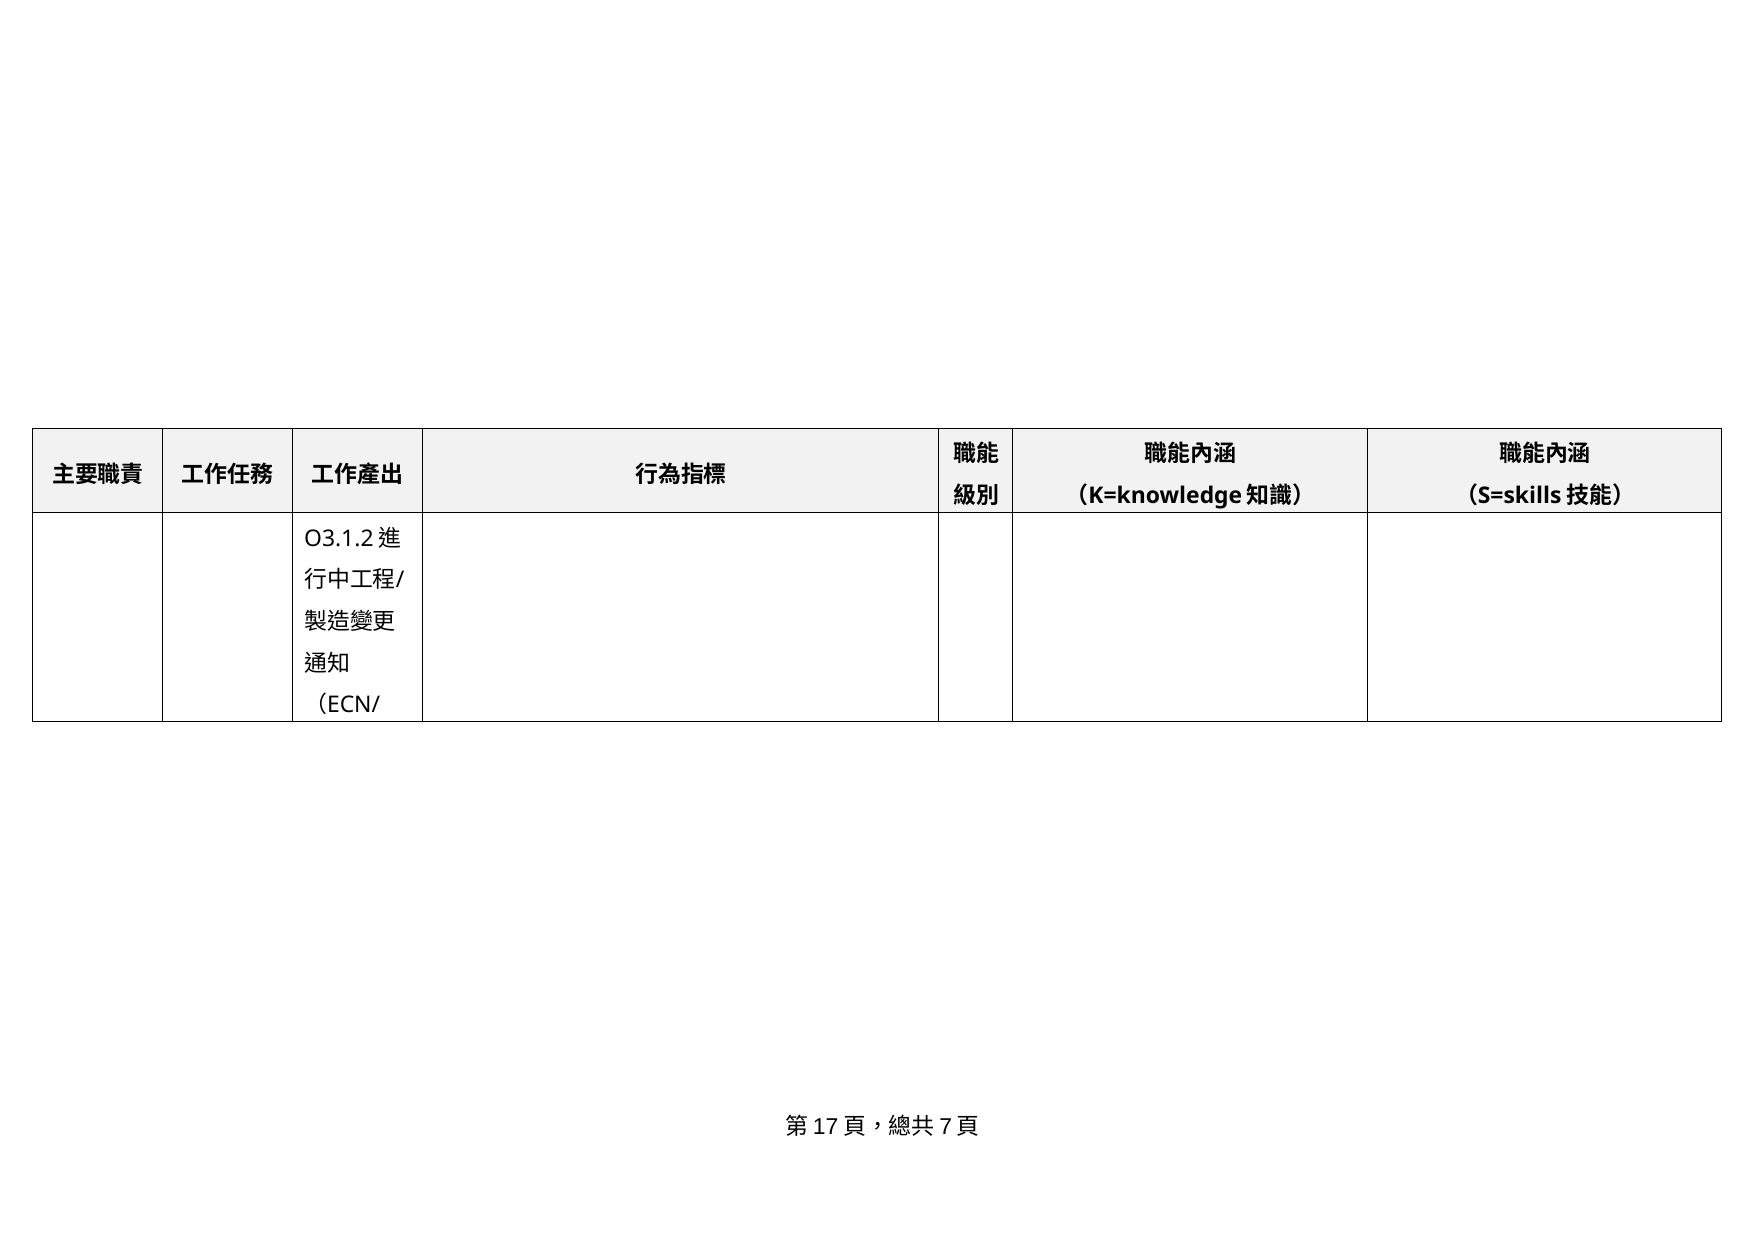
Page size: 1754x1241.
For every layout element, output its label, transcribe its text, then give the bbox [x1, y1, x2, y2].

table_cell [33, 513, 162, 721]
table_cell [163, 513, 292, 721]
table_header 工作任務 [163, 429, 292, 512]
table_header 職能內涵 （K=knowledge知識） [1013, 429, 1367, 512]
table_header 工作產出 [293, 429, 422, 512]
table_cell [1368, 513, 1721, 721]
table_header 主要職責 [33, 429, 162, 512]
table_cell O3.1.2進行中工程/製造變更通知（ECN/ [293, 513, 422, 721]
table_cell [1013, 513, 1367, 721]
table_cell [939, 513, 1012, 721]
table_header 職能內涵 （S=skills技能） [1368, 429, 1721, 512]
table_header 職能級別 [939, 429, 1012, 512]
table_header 行為指標 [423, 429, 938, 512]
table_cell [423, 513, 938, 721]
